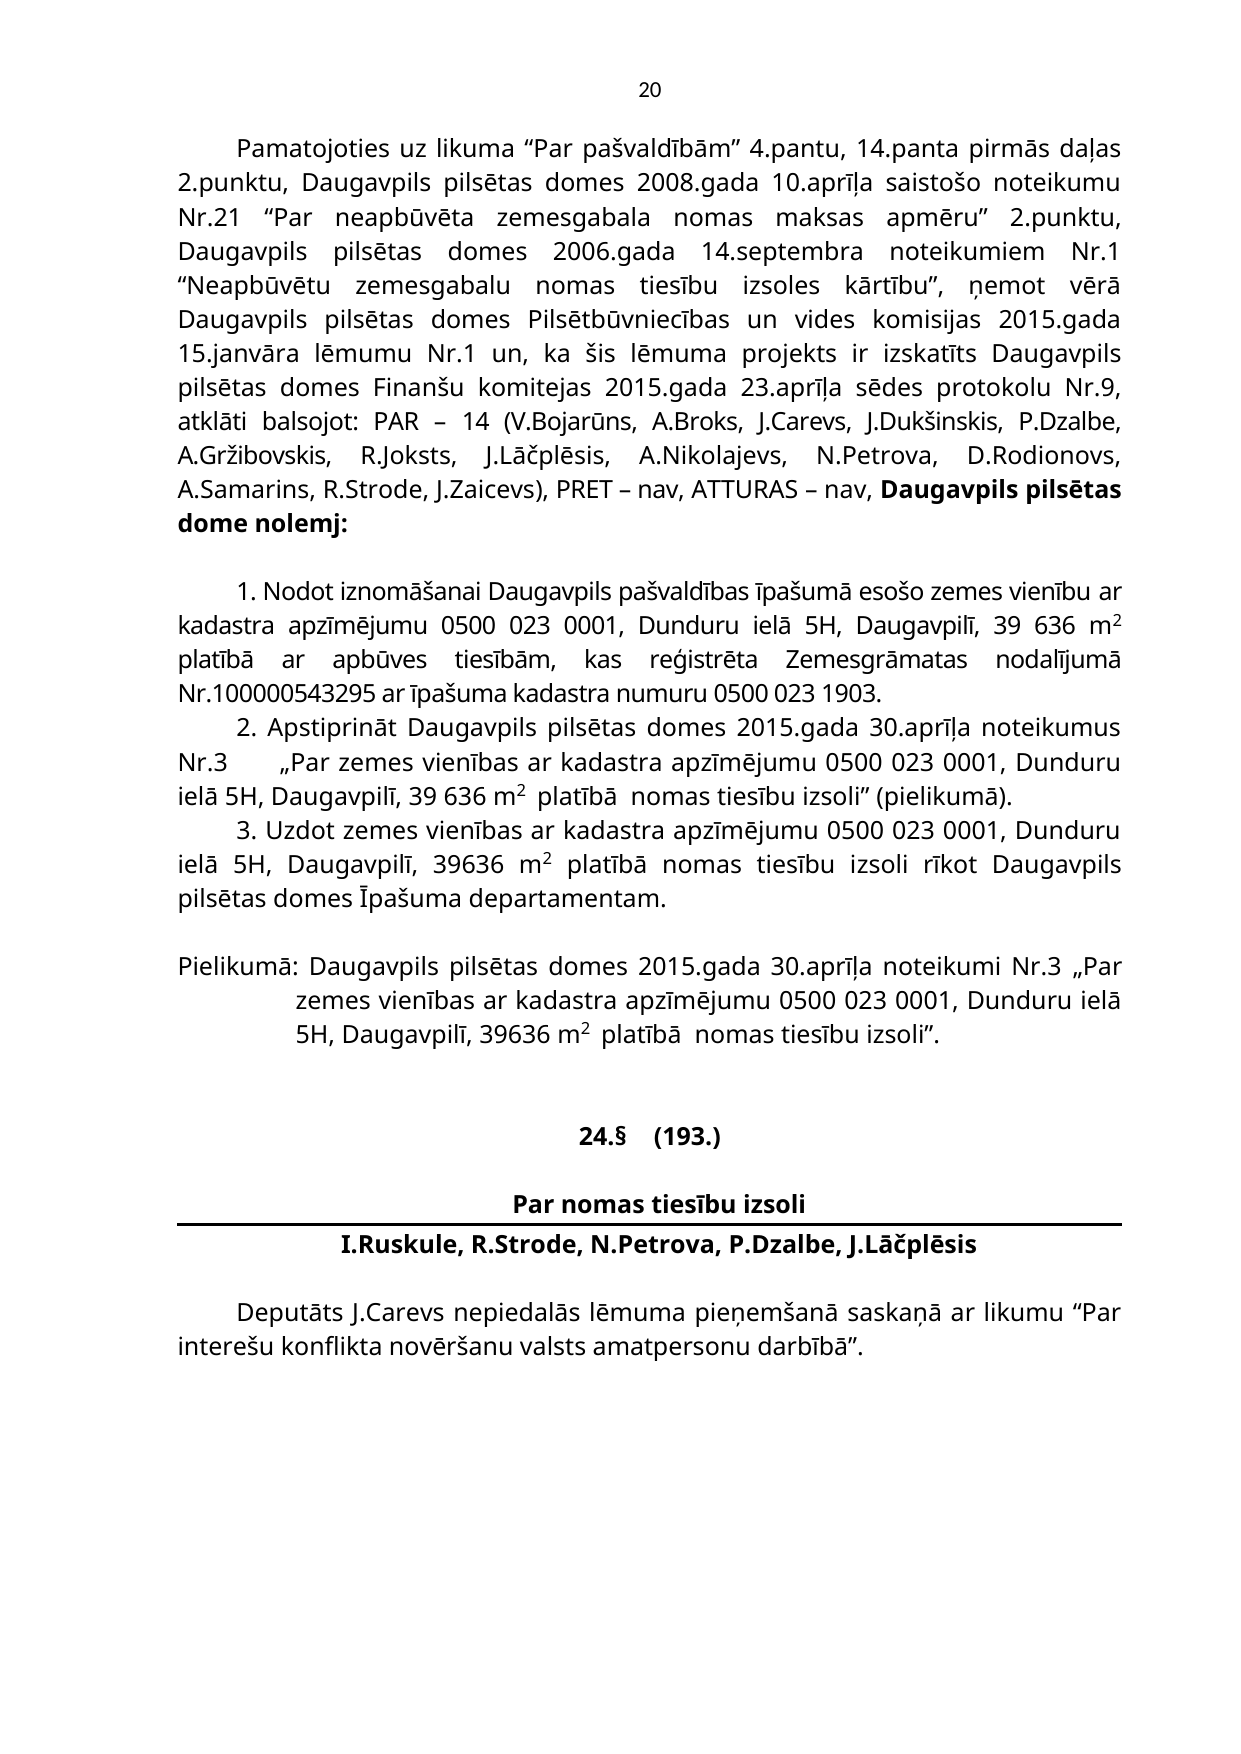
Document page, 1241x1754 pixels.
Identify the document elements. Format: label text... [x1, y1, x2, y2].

text 3. Uzdot zemes vienības ar kadastra apzīmējumu 0500 023 0001, Dunduru ielā 5H, Daugavpilī, 39636 m2 platībā nomas tiesību izsoli rīkot Daugavpils pilsētas domes Īpašuma departamentam. [177, 812, 1122, 914]
text Pamatojoties uz likuma “Par pašvaldībām” 4.pantu, 14.panta pirmās daļas 2.punktu, Daugavpils pilsētas domes 2008.gada 10.aprīļa saistošo noteikumu Nr.21 “Par neapbūvēta zemesgabala nomas maksas apmēru” 2.punktu, Daugavpils pilsētas domes 2006.gada 14.septembra noteikumiem Nr.1 “Neapbūvētu zemesgabalu nomas tiesību izsoles kārtību”, ņemot vērā Daugavpils pilsētas domes Pilsētbūvniecības un vides komisijas 2015.gada 15.janvāra lēmumu Nr.1 un, ka šis lēmuma projekts ir izskatīts Daugavpils pilsētas domes Finanšu komitejas 2015.gada 23.aprīļa sēdes protokolu Nr.9, atklāti balsojot: PAR – 14 (V.Bojarūns, A.Broks, J.Carevs, J.Dukšinskis, P.Dzalbe, A.Gržibovskis, R.Joksts, J.Lāčplēsis, A.Nikolajevs, N.Petrova, D.Rodionovs, A.Samarins, R.Strode, J.Zaicevs), PRET – nav, ATTURAS – nav, Daugavpils pilsētas dome nolemj: [177, 131, 1122, 540]
text 24.§ (193.) [177, 1119, 1122, 1153]
text I.Ruskule, R.Strode, N.Petrova, P.Dzalbe, J.Lāčplēsis [177, 1226, 1122, 1260]
text Par nomas tiesību izsoli [177, 1187, 1122, 1223]
text 2. Apstiprināt Daugavpils pilsētas domes 2015.gada 30.aprīļa noteikumus Nr.3 „Par zemes vienības ar kadastra apzīmējumu 0500 023 0001, Dunduru ielā 5H, Daugavpilī, 39 636 m2 platībā nomas tiesību izsoli” (pielikumā). [177, 710, 1122, 812]
text Pielikumā: Daugavpils pilsētas domes 2015.gada 30.aprīļa noteikumi Nr.3 „Par zemes vienības ar kadastra apzīmējumu 0500 023 0001, Dunduru ielā 5H, Daugavpilī, 39636 m2 platībā nomas tiesību izsoli”. [177, 948, 1122, 1051]
text Deputāts J.Carevs nepiedalās lēmuma pieņemšanā saskaņā ar likumu “Par interešu konflikta novēršanu valsts amatpersonu darbībā”. [177, 1294, 1122, 1362]
text 1. Nodot iznomāšanai Daugavpils pašvaldības īpašumā esošo zemes vienību ar kadastra apzīmējumu 0500 023 0001, Dunduru ielā 5H, Daugavpilī, 39 636 m2 platībā ar apbūves tiesībām, kas reģistrēta Zemesgrāmatas nodalījumā Nr.100000543295 ar īpašuma kadastra numuru 0500 023 1903. [177, 574, 1122, 710]
